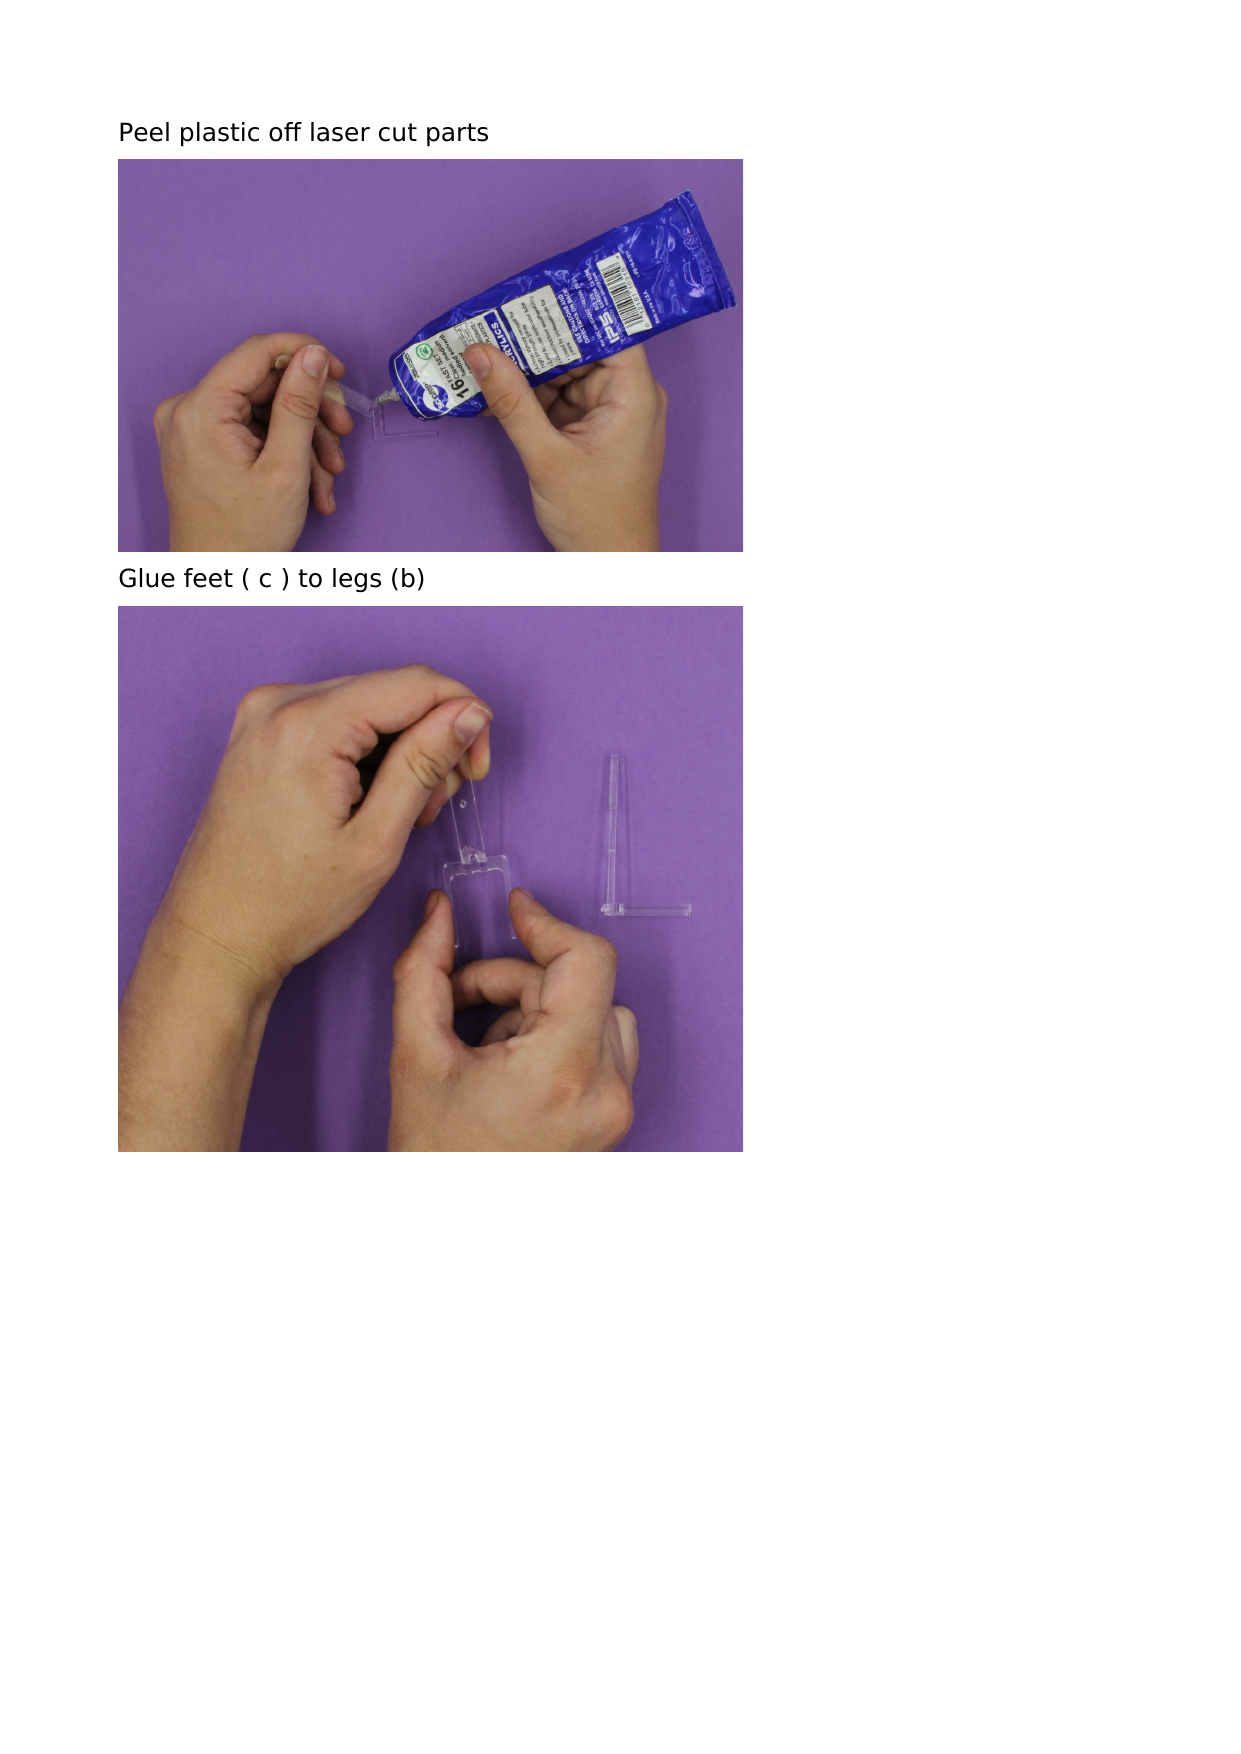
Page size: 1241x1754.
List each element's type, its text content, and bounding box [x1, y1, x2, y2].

picture [118, 606, 744, 1152]
picture [118, 159, 744, 552]
text Glue feet ( c ) to legs (b) [118, 564, 1122, 594]
text Peel plastic off laser cut parts [118, 118, 1122, 147]
